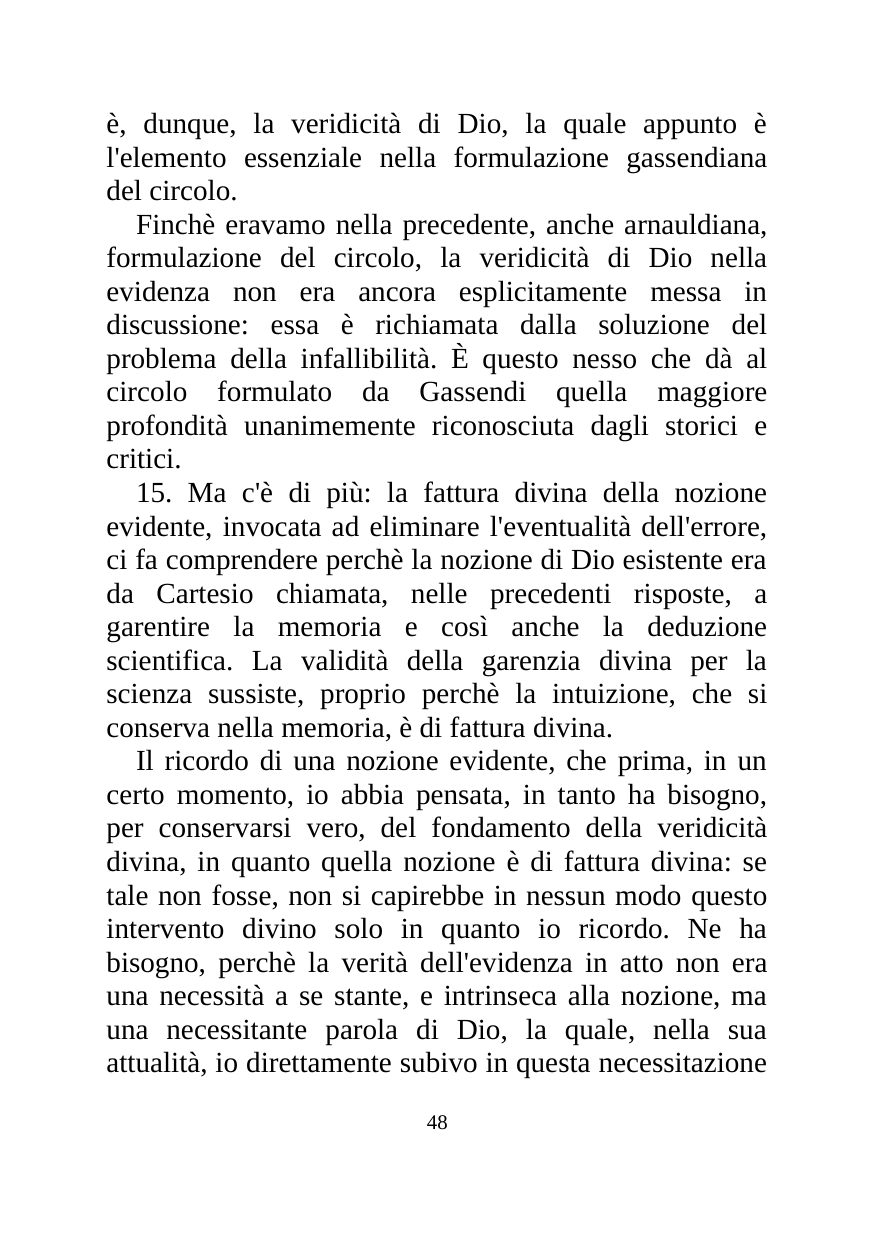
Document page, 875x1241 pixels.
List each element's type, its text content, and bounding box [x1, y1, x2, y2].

text Il ricordo di una nozione evidente, che prima, in un certo momento, io abbia pensata, in tanto ha bisogno, per conservarsi vero, del fondamento della veridicità divina, in quanto quella nozione è di fattura divina: se tale non fosse, non si capirebbe in nessun modo questo intervento divino solo in quanto io ricordo. Ne ha bisogno, perchè la verità dell'evidenza in atto non era una necessità a se stante, e intrinseca alla nozione, ma una necessitante parola di Dio, la quale, nella sua attualità, io direttamente subivo in questa necessitazione [106, 743, 768, 1079]
text 15. Ma c'è di più: la fattura divina della nozione evidente, invocata ad eliminare l'eventualità dell'errore, ci fa comprendere perchè la nozione di Dio esistente era da Cartesio chiamata, nelle precedenti risposte, a garentire la memoria e così anche la deduzione scientifica. La validità della garenzia divina per la scienza sussiste, proprio perchè la intuizione, che si conserva nella memoria, è di fattura divina. [106, 475, 768, 743]
text Finchè eravamo nella precedente, anche arnauldiana, formulazione del circolo, la veridicità di Dio nella evidenza non era ancora esplicitamente messa in discussione: essa è richiamata dalla soluzione del problema della infallibilità. È questo nesso che dà al circolo formulato da Gassendi quella maggiore profondità unanimemente riconosciuta dagli storici e critici. [106, 207, 768, 475]
text è, dunque, la veridicità di Dio, la quale appunto è l'elemento essenziale nella formulazione gassendiana del circolo. [106, 106, 768, 207]
